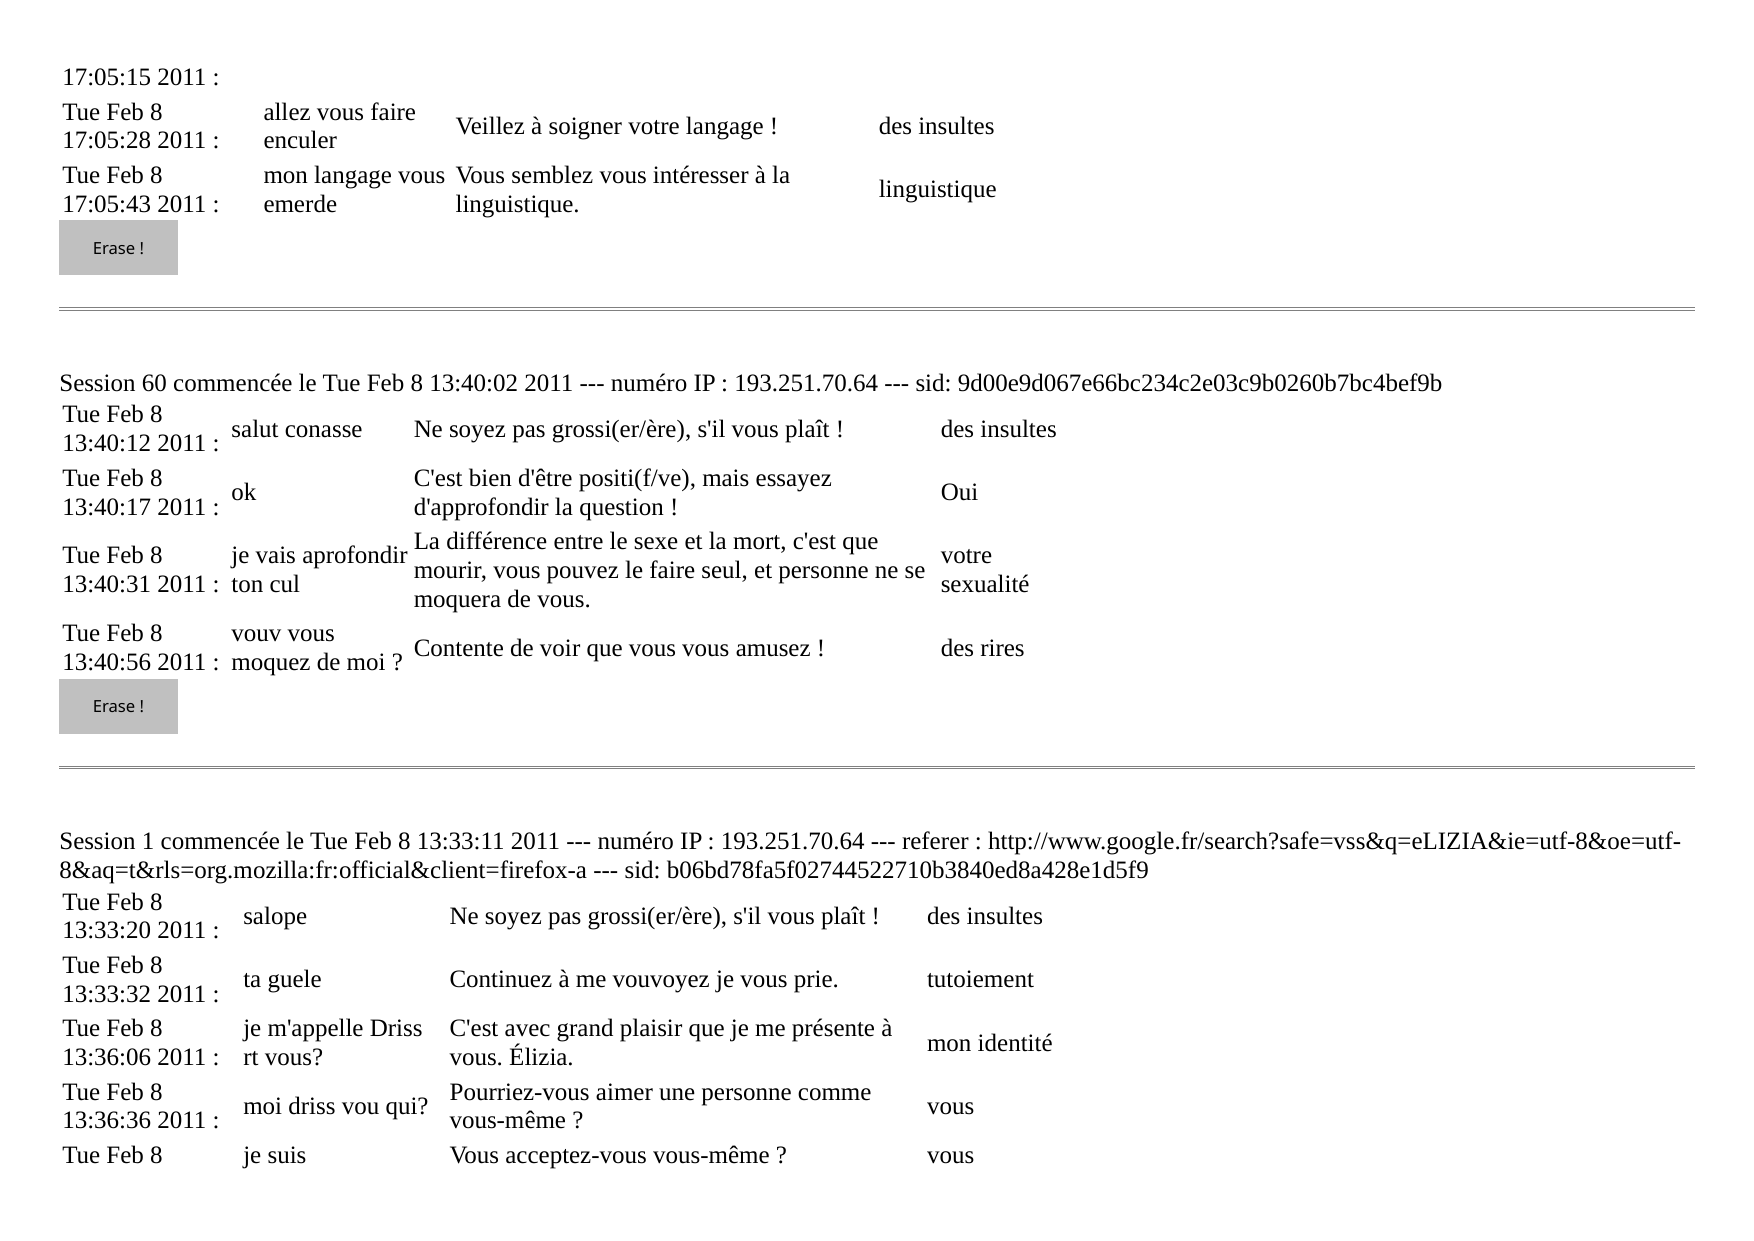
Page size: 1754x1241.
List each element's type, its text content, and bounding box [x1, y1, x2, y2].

table_cell vous [924, 1137, 1063, 1172]
table_cell allez vous faire enculer [260, 94, 452, 157]
table_header Tue Feb 8 13:40:12 2011 : [59, 397, 228, 460]
table_header salut conasse [228, 397, 411, 460]
table_cell Tue Feb 8 [59, 1137, 240, 1172]
table_cell C'est avec grand plaisir que je me présente à vous. Élizia. [446, 1011, 924, 1074]
table_cell Tue Feb 8 13:40:17 2011 : [59, 460, 228, 523]
table_cell ta guele [240, 947, 446, 1011]
table_cell je m'appelle Driss rt vous? [240, 1011, 446, 1074]
table_cell Contente de voir que vous vous amusez ! [411, 615, 938, 679]
table_cell linguistique [876, 157, 1063, 220]
table_cell moi driss vou qui? [240, 1074, 446, 1137]
table_cell tutoiement [924, 947, 1063, 1011]
table_cell Tue Feb 8 17:05:43 2011 : [59, 157, 260, 220]
table_header salope [240, 884, 446, 947]
text Session 60 commencée le Tue Feb 8 13:40:02 2011 --- numéro IP : 193.251.70.64 --- sid: 9d00e9d067e66bc234c2e03c9b0260b7bc4bef9b [59, 339, 1695, 397]
table_cell Tue Feb 8 17:05:28 2011 : [59, 94, 260, 157]
table_cell Tue Feb 8 13:40:31 2011 : [59, 523, 228, 615]
table_cell [876, 59, 1063, 94]
table_cell des insultes [876, 94, 1063, 157]
table_header des insultes [938, 397, 1063, 460]
table_cell [453, 59, 876, 94]
table_header Ne soyez pas grossi(er/ère), s'il vous plaît ! [446, 884, 924, 947]
table_cell C'est bien d'être positi(f/ve), mais essayez d'approfondir la question ! [411, 460, 938, 523]
table_cell Vous acceptez-vous vous-même ? [446, 1137, 924, 1172]
text Session 1 commencée le Tue Feb 8 13:33:11 2011 --- numéro IP : 193.251.70.64 --- referer : http://www.google.fr/search?safe=vss&q=eLIZIA&ie=utf-8&oe=utf-8&aq=t&rls=org.mozilla:fr:official&client=firefox-a --- sid: b06bd78fa5f02744522710b3840ed8a428e1d5f9 [59, 798, 1695, 884]
table_cell Vous semblez vous intéresser à la linguistique. [453, 157, 876, 220]
table_cell je suis [240, 1137, 446, 1172]
table_cell ok [228, 460, 411, 523]
table_cell vouv vous moquez de moi ? [228, 615, 411, 679]
table_cell Tue Feb 8 13:36:06 2011 : [59, 1011, 240, 1074]
table_cell mon identité [924, 1011, 1063, 1074]
table_header Ne soyez pas grossi(er/ère), s'il vous plaît ! [411, 397, 938, 460]
table_cell des rires [938, 615, 1063, 679]
table_cell votre sexualité [938, 523, 1063, 615]
table_cell Pourriez-vous aimer une personne comme vous-même ? [446, 1074, 924, 1137]
table_header des insultes [924, 884, 1063, 947]
table_header Tue Feb 8 13:33:20 2011 : [59, 884, 240, 947]
table_cell Veillez à soigner votre langage ! [453, 94, 876, 157]
table_cell vous [924, 1074, 1063, 1137]
table_cell je vais aprofondir ton cul [228, 523, 411, 615]
table_cell Tue Feb 8 13:36:36 2011 : [59, 1074, 240, 1137]
table_cell Oui [938, 460, 1063, 523]
table_cell 17:05:15 2011 : [59, 59, 260, 94]
table_cell Continuez à me vouvoyez je vous prie. [446, 947, 924, 1011]
table_cell Tue Feb 8 13:40:56 2011 : [59, 615, 228, 679]
table_cell [260, 59, 452, 94]
table_cell mon langage vous emerde [260, 157, 452, 220]
table_cell Tue Feb 8 13:33:32 2011 : [59, 947, 240, 1011]
table_cell La différence entre le sexe et la mort, c'est que mourir, vous pouvez le faire seul, et personne ne se moquera de vous. [411, 523, 938, 615]
